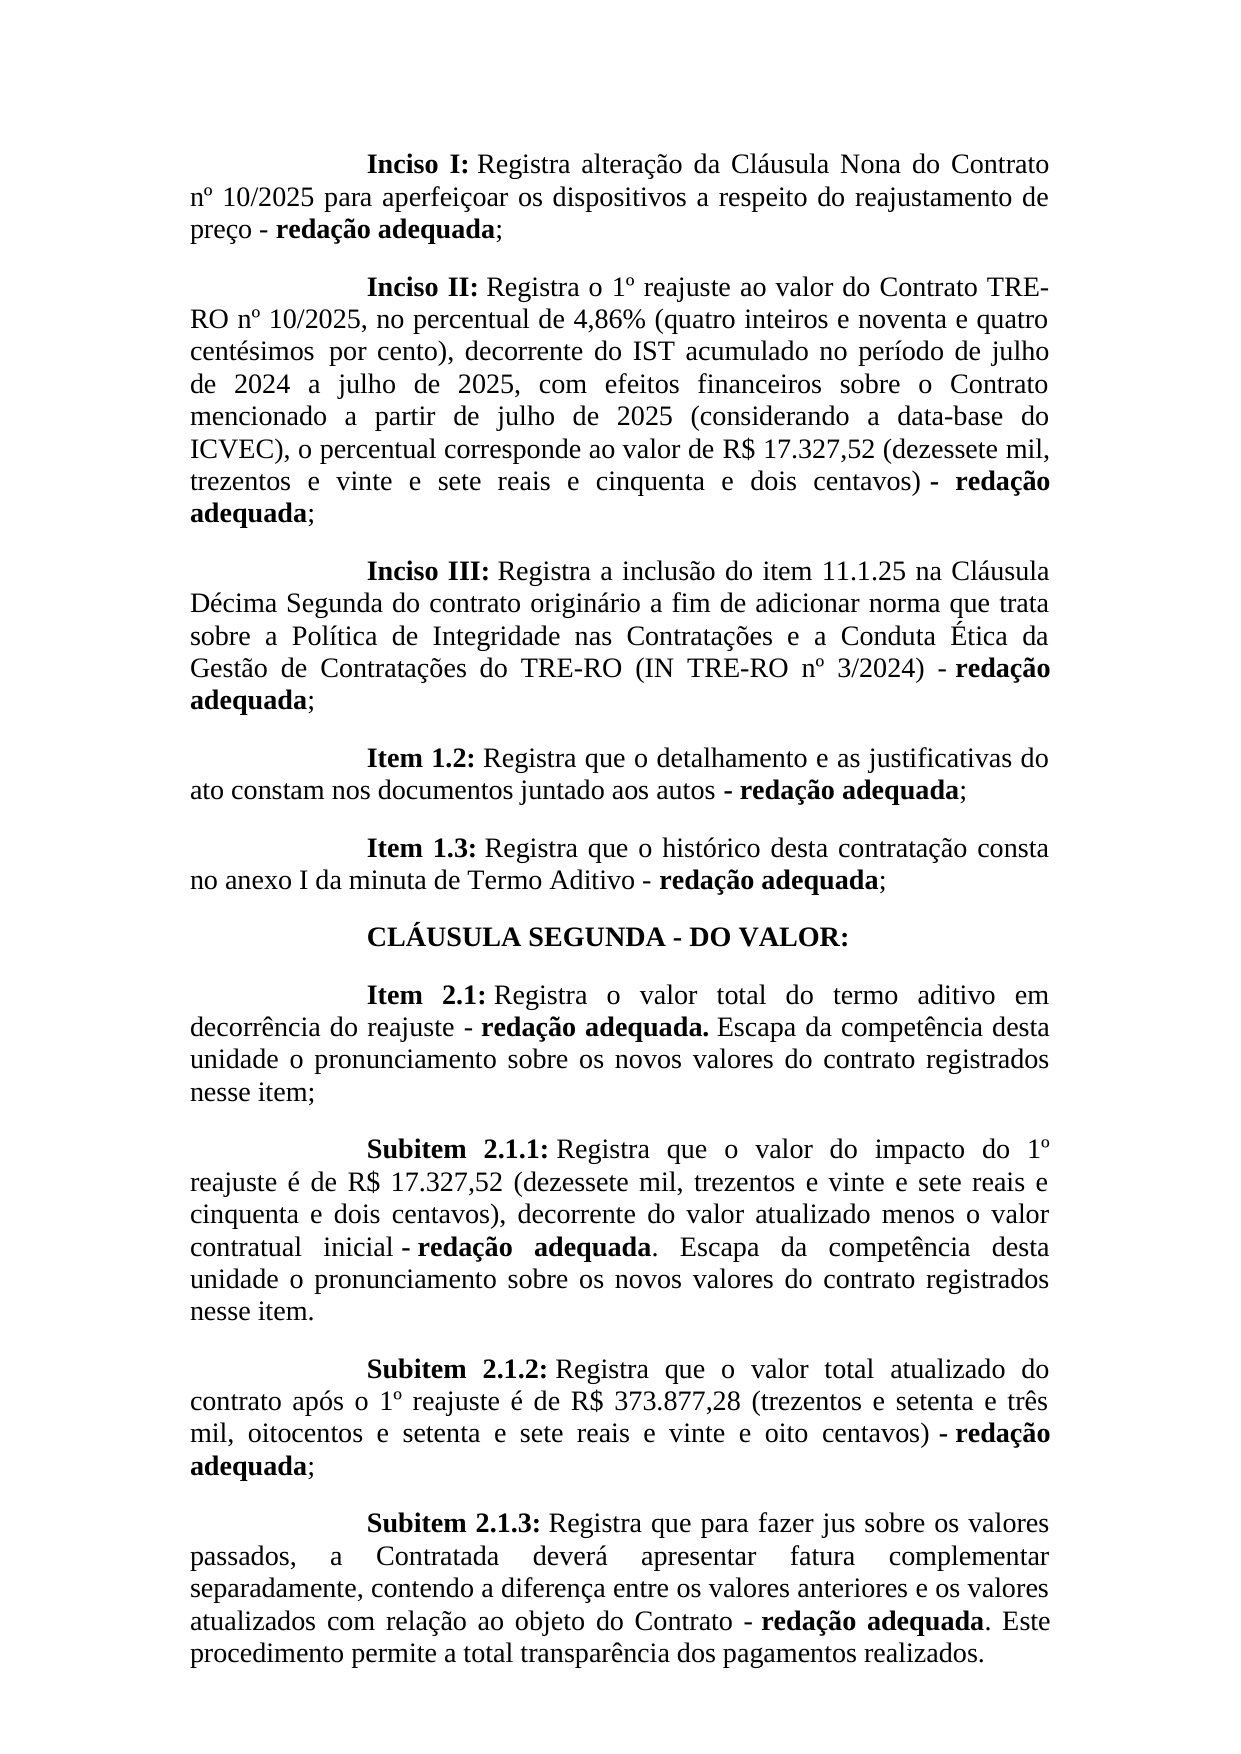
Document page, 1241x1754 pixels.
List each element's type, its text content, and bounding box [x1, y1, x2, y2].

text Inciso I: Registra alteração da Cláusula Nona do Contrato nº 10/2025 para aperfeiçoar os dispositivos a respeito do reajustamento de preço - redação adequada; [190, 147, 1051, 245]
text Subitem 2.1.1: Registra que o valor do impacto do 1º reajuste é de R$ 17.327,52 (dezessete mil, trezentos e vinte e sete reais e cinquenta e dois centavos), decorrente do valor atualizado menos o valor contratual inicial - redação adequada. Escapa da competência desta unidade o pronunciamento sobre os novos valores do contrato registrados nesse item. [190, 1132, 1051, 1327]
text Inciso III: Registra a inclusão do item 11.1.25 na Cláusula Décima Segunda do contrato originário a fim de adicionar norma que trata sobre a Política de Integridade nas Contratações e a Conduta Ética da Gestão de Contratações do TRE-RO (IN TRE-RO nº 3/2024) - redação adequada; [190, 554, 1051, 716]
text CLÁUSULA SEGUNDA - DO VALOR: [190, 920, 1051, 953]
text Inciso II: Registra o 1º reajuste ao valor do Contrato TRE-RO nº 10/2025, no percentual de 4,86% (quatro inteiros e noventa e quatro centésimos por cento), decorrente do IST acumulado no período de julho de 2024 a julho de 2025, com efeitos financeiros sobre o Contrato mencionado a partir de julho de 2025 (considerando a data-base do ICVEC), o percentual corresponde ao valor de R$ 17.327,52 (dezessete mil, trezentos e vinte e sete reais e cinquenta e dois centavos) - redação adequada; [190, 270, 1051, 529]
text Item 1.3: Registra que o histórico desta contratação consta no anexo I da minuta de Termo Aditivo - redação adequada; [190, 831, 1051, 895]
text Subitem 2.1.2: Registra que o valor total atualizado do contrato após o 1º reajuste é de R$ 373.877,28 (trezentos e setenta e três mil, oitocentos e setenta e sete reais e vinte e oito centavos) - redação adequada; [190, 1352, 1051, 1481]
text Subitem 2.1.3: Registra que para fazer jus sobre os valores passados, a Contratada deverá apresentar fatura complementar separadamente, contendo a diferença entre os valores anteriores e os valores atualizados com relação ao objeto do Contrato - redação adequada. Este procedimento permite a total transparência dos pagamentos realizados. [190, 1506, 1051, 1668]
text Item 1.2: Registra que o detalhamento e as justificativas do ato constam nos documentos juntado aos autos - redação adequada; [190, 741, 1051, 806]
text Item 2.1: Registra o valor total do termo aditivo em decorrência do reajuste - redação adequada. Escapa da competência desta unidade o pronunciamento sobre os novos valores do contrato registrados nesse item; [190, 978, 1051, 1107]
